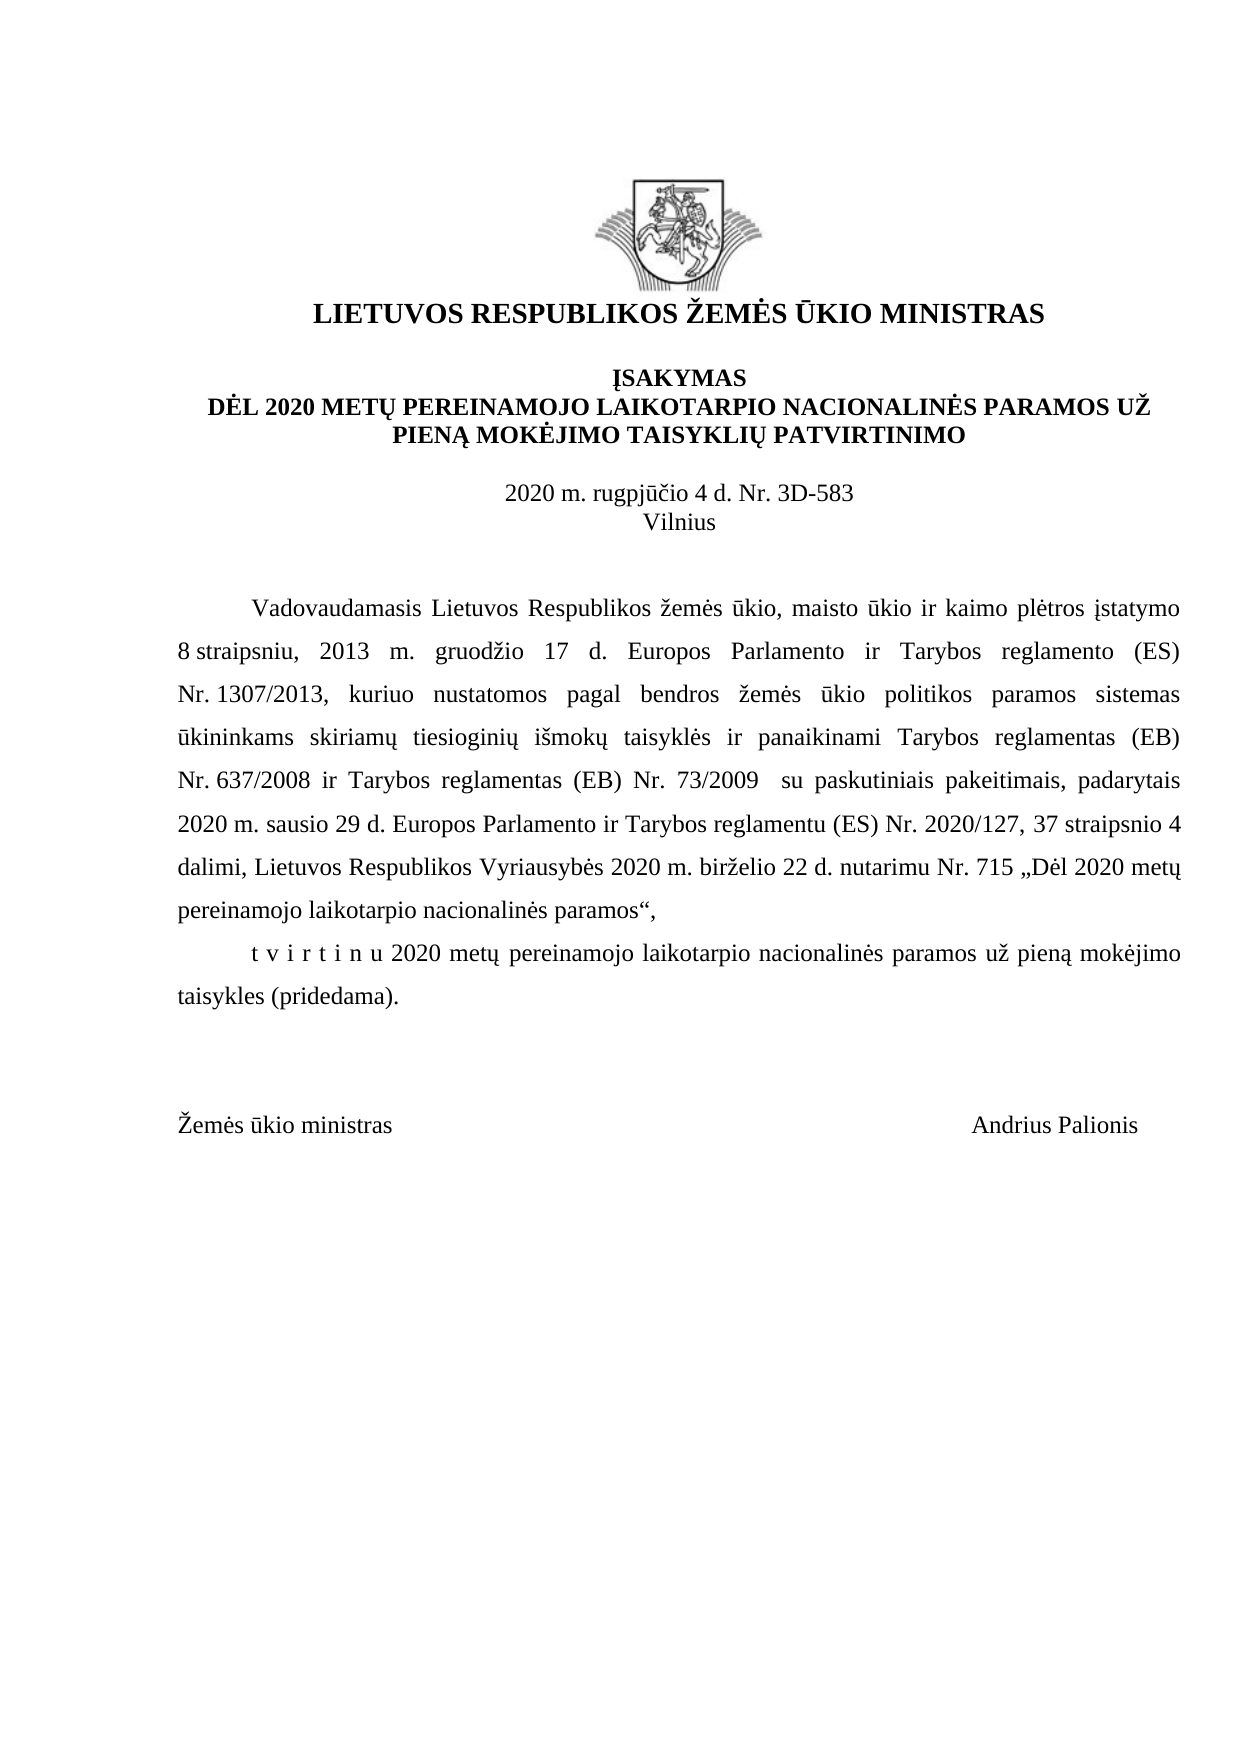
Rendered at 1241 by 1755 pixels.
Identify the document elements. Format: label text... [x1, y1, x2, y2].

text ĮSAKYMAS [177, 363, 1181, 392]
text Žemės ūkio ministras Andrius Palionis [177, 1111, 1181, 1139]
text DĖL 2020 METŲ PEREINAMOJO LAIKOTARPIO NACIONALINĖS PARAMOS UŽ PIENĄ MOKĖJIMO TAISYKLIŲ PATVIRTINIMO [177, 392, 1181, 449]
text Vadovaudamasis Lietuvos Respublikos žemės ūkio, maisto ūkio ir kaimo plėtros įstatymo 8 straipsniu, 2013 m. gruodžio 17 d. Europos Parlamento ir Tarybos reglamento (ES) Nr. 1307/2013, kuriuo nustatomos pagal bendros žemės ūkio politikos paramos sistemas ūkininkams skiriamų tiesioginių išmokų taisyklės ir panaikinami Tarybos reglamentas (EB) Nr. 637/2008 ir Tarybos reglamentas (EB) Nr. 73/2009 su paskutiniais pakeitimais, padarytais 2020 m. sausio 29 d. Europos Parlamento ir Tarybos reglamentu (ES) Nr. 2020/127, 37 straipsnio 4 dalimi, Lietuvos Respublikos Vyriausybės 2020 m. birželio 22 d. nutarimu Nr. 715 „Dėl 2020 metų pereinamojo laikotarpio nacionalinės paramos“, [177, 593, 1181, 924]
text 2020 m. rugpjūčio 4 d. Nr. 3D-583 [177, 478, 1181, 507]
text LIETUVOS RESPUBLIKOS ŽEMĖS ŪKIO MINISTRAS [177, 296, 1181, 329]
text Vilnius [177, 507, 1181, 536]
text t v i r t i n u 2020 metų pereinamojo laikotarpio nacionalinės paramos už pieną mokėjimo taisykles (pridedama). [177, 938, 1181, 1010]
